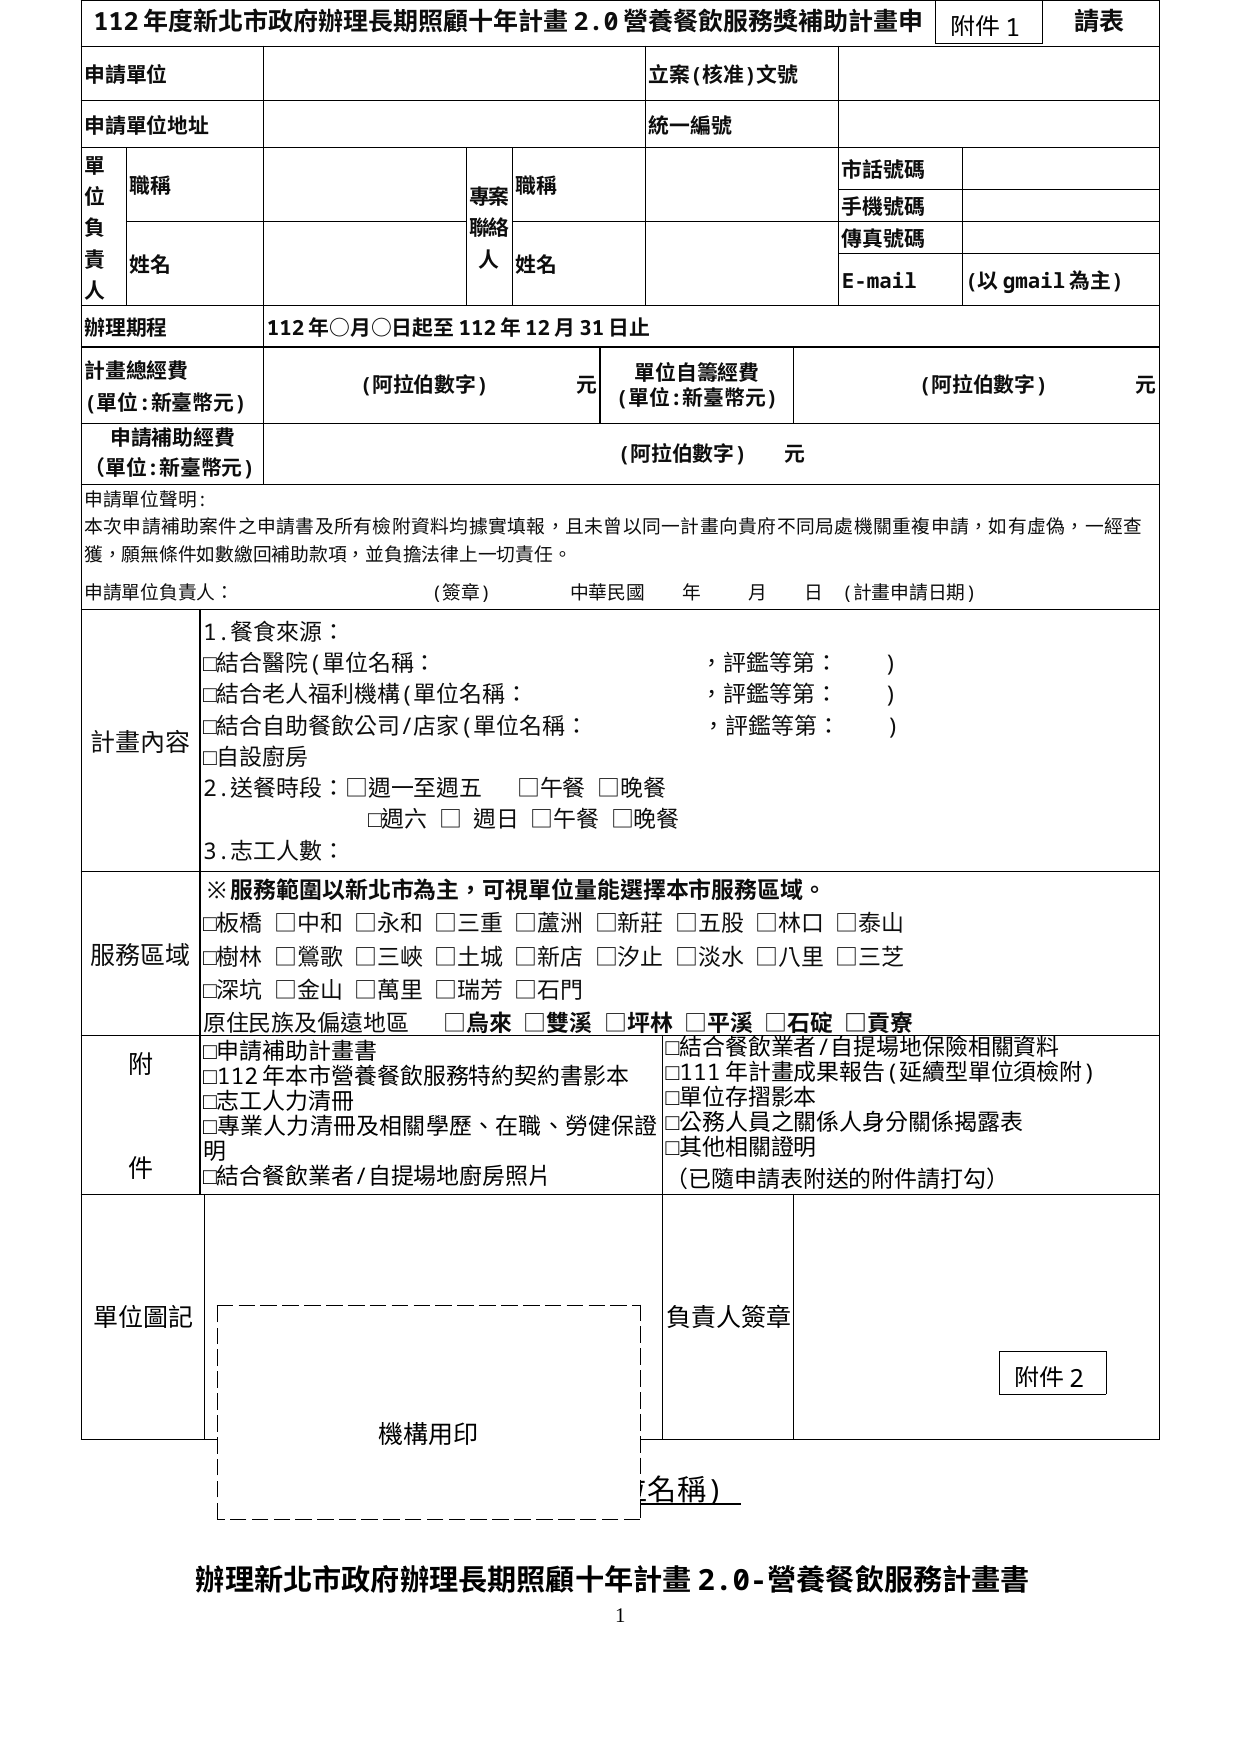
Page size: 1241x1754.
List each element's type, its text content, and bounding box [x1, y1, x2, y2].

table_cell 傳真號碼 [839, 222, 962, 253]
text (單位名稱) [1000, 1352, 1106, 1394]
table_cell ※服務範圍以新北市為主，可視單位量能選擇本市服務區域。 □板橋 □中和 □永和 □三重 □蘆洲 □新莊 □五股 □林口 □泰山 □樹林 □鶯歌 □三峽 □土城 □新店 □汐止 □淡水 □八里 □三芝 □深坑 □金山 □萬里 □瑞芳 □石門 原住民族及偏遠地區 □烏來 □雙溪 □坪林 □平溪 □石碇 □貢寮 [201, 872, 1159, 1035]
text 附件2 [1014, 1358, 1091, 1387]
table_cell [963, 222, 1159, 253]
table_cell 1.餐食來源： □結合醫院(單位名稱： ，評鑑等第： ) □結合老人福利機構(單位名稱： ，評鑑等第： ) □結合自助餐飲公司/店家(單位名稱： ，評鑑等第： ) □自設廚房 2.送餐時段：□週一至週五 □午餐 □晚餐 □週六 □ 週日 □午餐 □晚餐 3.志工人數： [201, 610, 1159, 871]
table_cell (阿拉伯數字) 元 [794, 348, 1159, 422]
table_cell (阿拉伯數字) 元 [264, 348, 599, 422]
table_cell [264, 148, 466, 221]
table_cell 單位圖記 [82, 1195, 204, 1439]
table_cell 立案(核准)文號 [646, 47, 838, 100]
table_cell 職稱 [513, 148, 645, 221]
table_header 112年度新北市政府辦理長期照顧十年計畫2.0營養餐飲服務獎補助計畫申請表 [82, 1, 1159, 46]
table_cell 計畫總經費 (單位:新臺幣元) [82, 348, 263, 422]
table_cell [839, 101, 1159, 147]
table_cell □結合餐飲業者/自提場地保險相關資料 □111年計畫成果報告(延續型單位須檢附) □單位存摺影本 □公務人員之關係人身分關係揭露表 □其他相關證明 （已隨申請表附送的附件請打勾） [663, 1036, 1159, 1194]
table_cell [963, 190, 1159, 221]
table_cell [205, 1195, 662, 1519]
table_cell (阿拉伯數字) 元 [264, 424, 1159, 484]
text (單位名稱) [640, 1459, 1053, 1511]
table_cell 手機號碼 [839, 190, 962, 221]
table_cell 姓名 [127, 222, 263, 304]
table_cell □申請補助計畫書 □112年本市營養餐飲服務特約契約書影本 □志工人力清冊 □專業人力清冊及相關學歷、在職、勞健保證明 □結合餐飲業者/自提場地廚房照片 [201, 1036, 662, 1194]
table_cell 負責人簽章 [663, 1195, 793, 1439]
table_cell [264, 47, 645, 100]
table_cell 單位自籌經費 (單位:新臺幣元) [601, 348, 793, 422]
table_cell 附 件 [82, 1036, 199, 1194]
table_cell E-mail [839, 254, 962, 304]
table_cell [264, 222, 466, 304]
table_cell 姓名 [513, 222, 645, 304]
table_cell [963, 148, 1159, 188]
table_cell 辦理期程 [82, 306, 263, 346]
table_cell 專案聯絡人 [467, 148, 512, 304]
table_cell 計畫內容 [82, 610, 199, 871]
table_cell 市話號碼 [839, 148, 962, 188]
table_cell 職稱 [127, 148, 263, 221]
table_cell 申請補助經費 （單位:新臺幣元) [82, 424, 263, 484]
table_cell [646, 148, 838, 221]
table_cell [264, 101, 645, 147]
table_cell 112年○月○日起至112年12月31日止 [264, 306, 1159, 346]
table_cell [646, 222, 838, 304]
table_cell [839, 47, 1159, 100]
table_cell 申請單位地址 [82, 101, 263, 147]
table_cell 單位負責人 [82, 148, 126, 304]
table_cell [794, 1195, 1159, 1439]
text 辦理新北市政府辦理長期照顧十年計畫2.0-營養餐飲服務計畫書 [173, 1548, 1053, 1600]
table_cell 統一編號 [646, 101, 838, 147]
table_cell 申請單位聲明: 本次申請補助案件之申請書及所有檢附資料均據實填報，且未曾以同一計畫向貴府不同局處機關重複申請，如有虛偽，一經查獲，願無條件如數繳回補助款項，並負擔法律上一切責任。 申請單位負責人： (簽章) 中華民國 年 月 日 (計畫申請日期) [82, 485, 1159, 609]
table_cell 申請單位 [82, 47, 263, 100]
table_cell 服務區域 [82, 872, 199, 1035]
table_cell (以gmail為主) [963, 254, 1159, 304]
text (單位名稱) [173, 1459, 217, 1511]
